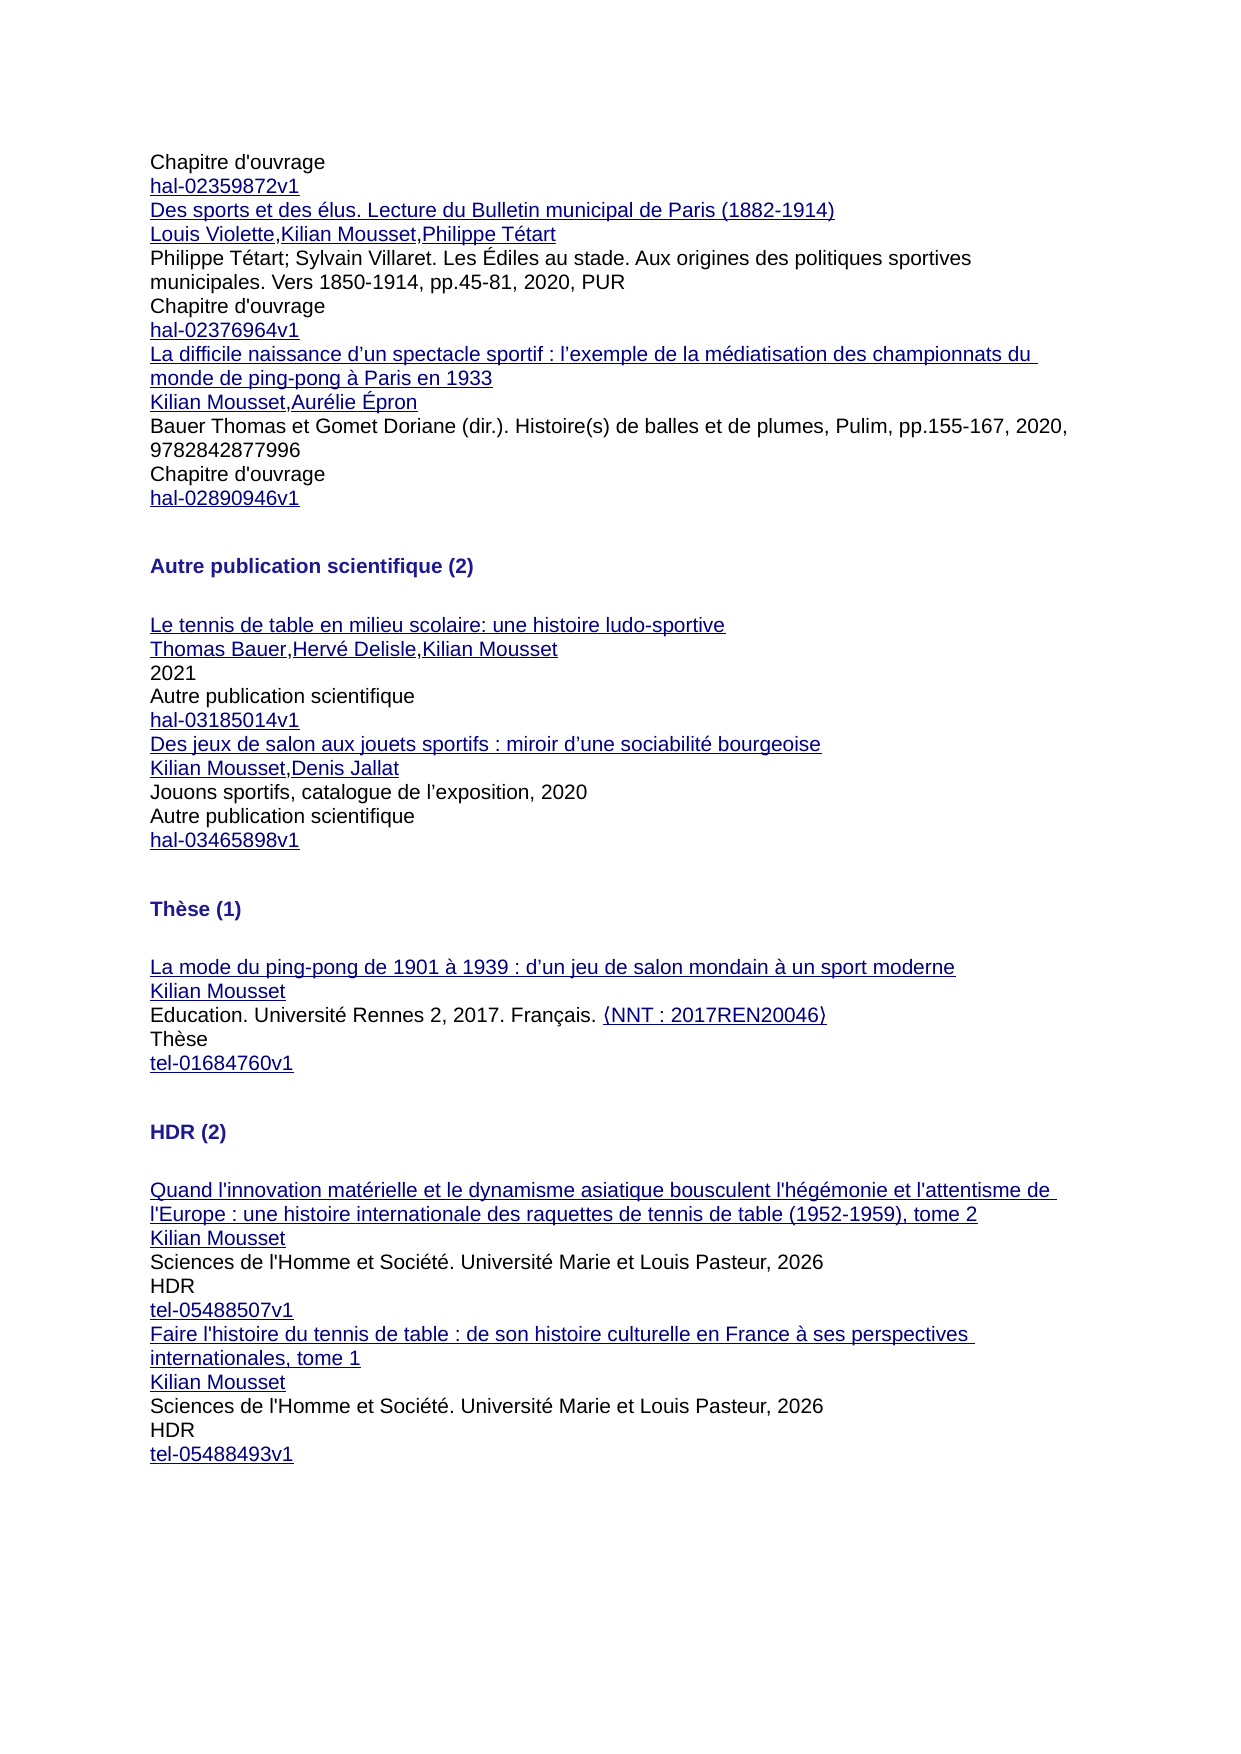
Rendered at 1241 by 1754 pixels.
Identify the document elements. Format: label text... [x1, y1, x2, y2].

subtitle Thèse (1) [150, 897, 1090, 921]
subtitle HDR (2) [150, 1120, 1090, 1144]
table_cell Faire l'histoire du tennis de table : de son histoire culturelle en France à ses perspectives internationales, tome 1 Kilian Mousset Sciences de l'Homme et Société. Université Marie et Louis Pasteur, 2026 HDR tel-05488493v1 [150, 1322, 1090, 1466]
subtitle Autre publication scientifique (2) [150, 554, 1090, 578]
table_header Quand l'innovation matérielle et le dynamisme asiatique bousculent l'hégémonie et l'attentisme de l'Europe : une histoire internationale des raquettes de tennis de table (1952-1959), tome 2 Kilian Mousset Sciences de l'Homme et Société. Université Marie et Louis Pasteur, 2026 HDR tel-05488507v1 [150, 1178, 1090, 1322]
table_cell Des sports et des élus. Lecture du Bulletin municipal de Paris (1882-1914) Louis Violette,Kilian Mousset,Philippe Tétart Philippe Tétart; Sylvain Villaret. Les Édiles au stade. Aux origines des politiques sportives municipales. Vers 1850-1914, pp.45-81, 2020, PUR Chapitre d'ouvrage hal-02376964v1 [150, 198, 1090, 342]
table_header Le tennis de table en milieu scolaire: une histoire ludo-sportive Thomas Bauer,Hervé Delisle,Kilian Mousset 2021 Autre publication scientifique hal-03185014v1 [150, 613, 1090, 732]
table_header La mode du ping-pong de 1901 à 1939 : d’un jeu de salon mondain à un sport moderne Kilian Mousset Education. Université Rennes 2, 2017. Français. ⟨NNT : 2017REN20046⟩ Thèse tel-01684760v1 [150, 955, 1090, 1075]
table_cell Chapitre d'ouvrage hal-02359872v1 [150, 150, 1090, 198]
table_cell Des jeux de salon aux jouets sportifs : miroir d’une sociabilité bourgeoise Kilian Mousset,Denis Jallat Jouons sportifs, catalogue de l’exposition, 2020 Autre publication scientifique hal-03465898v1 [150, 732, 1090, 852]
table_cell La difficile naissance d’un spectacle sportif : l’exemple de la médiatisation des championnats du monde de ping-pong à Paris en 1933 Kilian Mousset,Aurélie Épron Bauer Thomas et Gomet Doriane (dir.). Histoire(s) de balles et de plumes, Pulim, pp.155-167, 2020, 9782842877996 Chapitre d'ouvrage hal-02890946v1 [150, 342, 1090, 509]
